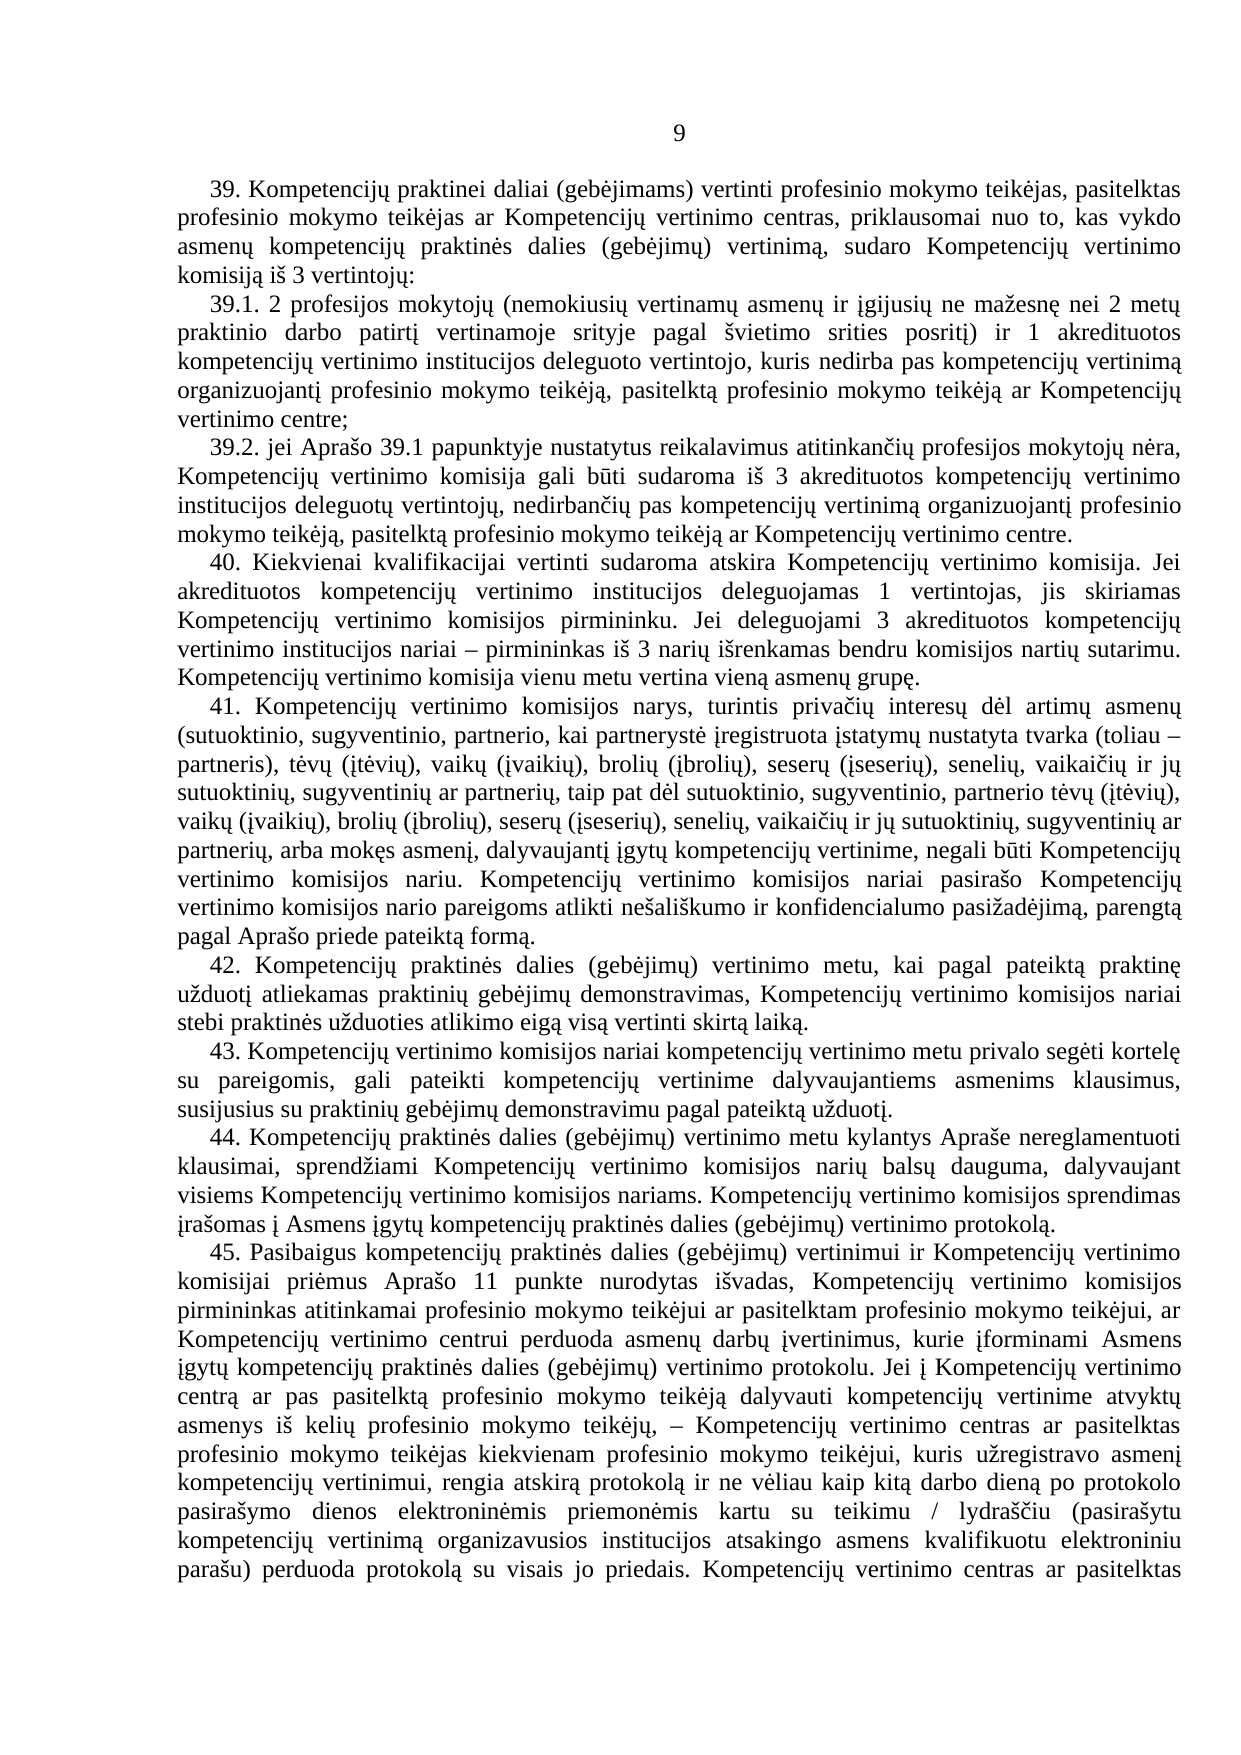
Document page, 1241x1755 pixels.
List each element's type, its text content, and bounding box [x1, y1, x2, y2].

text 44. Kompetencijų praktinės dalies (gebėjimų) vertinimo metu kylantys Apraše nereglamentuoti klausimai, sprendžiami Kompetencijų vertinimo komisijos narių balsų dauguma, dalyvaujant visiems Kompetencijų vertinimo komisijos nariams. Kompetencijų vertinimo komisijos sprendimas įrašomas į Asmens įgytų kompetencijų praktinės dalies (gebėjimų) vertinimo protokolą. [177, 1122, 1182, 1237]
text 43. Kompetencijų vertinimo komisijos nariai kompetencijų vertinimo metu privalo segėti kortelę su pareigomis, gali pateikti kompetencijų vertinime dalyvaujantiems asmenims klausimus, susijusius su praktinių gebėjimų demonstravimu pagal pateiktą užduotį. [177, 1036, 1182, 1122]
text 39. Kompetencijų praktinei daliai (gebėjimams) vertinti profesinio mokymo teikėjas, pasitelktas profesinio mokymo teikėjas ar Kompetencijų vertinimo centras, priklausomai nuo to, kas vykdo asmenų kompetencijų praktinės dalies (gebėjimų) vertinimą, sudaro Kompetencijų vertinimo komisiją iš 3 vertintojų: [177, 174, 1182, 289]
text 39.1. 2 profesijos mokytojų (nemokiusių vertinamų asmenų ir įgijusių ne mažesnę nei 2 metų praktinio darbo patirtį vertinamoje srityje pagal švietimo srities posritį) ir 1 akredituotos kompetencijų vertinimo institucijos deleguoto vertintojo, kuris nedirba pas kompetencijų vertinimą organizuojantį profesinio mokymo teikėją, pasitelktą profesinio mokymo teikėją ar Kompetencijų vertinimo centre; [177, 289, 1182, 432]
text 42. Kompetencijų praktinės dalies (gebėjimų) vertinimo metu, kai pagal pateiktą praktinę užduotį atliekamas praktinių gebėjimų demonstravimas, Kompetencijų vertinimo komisijos nariai stebi praktinės užduoties atlikimo eigą visą vertinti skirtą laiką. [177, 950, 1182, 1036]
text 39.2. jei Aprašo 39.1 papunktyje nustatytus reikalavimus atitinkančių profesijos mokytojų nėra, Kompetencijų vertinimo komisija gali būti sudaroma iš 3 akredituotos kompetencijų vertinimo institucijos deleguotų vertintojų, nedirbančių pas kompetencijų vertinimą organizuojantį profesinio mokymo teikėją, pasitelktą profesinio mokymo teikėją ar Kompetencijų vertinimo centre. [177, 432, 1182, 547]
text 41. Kompetencijų vertinimo komisijos narys, turintis privačių interesų dėl artimų asmenų (sutuoktinio, sugyventinio, partnerio, kai partnerystė įregistruota įstatymų nustatyta tvarka (toliau – partneris), tėvų (įtėvių), vaikų (įvaikių), brolių (įbrolių), seserų (įseserių), senelių, vaikaičių ir jų sutuoktinių, sugyventinių ar partnerių, taip pat dėl sutuoktinio, sugyventinio, partnerio tėvų (įtėvių), vaikų (įvaikių), brolių (įbrolių), seserų (įseserių), senelių, vaikaičių ir jų sutuoktinių, sugyventinių ar partnerių, arba mokęs asmenį, dalyvaujantį įgytų kompetencijų vertinime, negali būti Kompetencijų vertinimo komisijos nariu. Kompetencijų vertinimo komisijos nariai pasirašo Kompetencijų vertinimo komisijos nario pareigoms atlikti nešališkumo ir konfidencialumo pasižadėjimą, parengtą pagal Aprašo priede pateiktą formą. [177, 691, 1182, 950]
text 45. Pasibaigus kompetencijų praktinės dalies (gebėjimų) vertinimui ir Kompetencijų vertinimo komisijai priėmus Aprašo 11 punkte nurodytas išvadas, Kompetencijų vertinimo komisijos pirmininkas atitinkamai profesinio mokymo teikėjui ar pasitelktam profesinio mokymo teikėjui, ar Kompetencijų vertinimo centrui perduoda asmenų darbų įvertinimus, kurie įforminami Asmens įgytų kompetencijų praktinės dalies (gebėjimų) vertinimo protokolu. Jei į Kompetencijų vertinimo centrą ar pas pasitelktą profesinio mokymo teikėją dalyvauti kompetencijų vertinime atvyktų asmenys iš kelių profesinio mokymo teikėjų, – Kompetencijų vertinimo centras ar pasitelktas profesinio mokymo teikėjas kiekvienam profesinio mokymo teikėjui, kuris užregistravo asmenį kompetencijų vertinimui, rengia atskirą protokolą ir ne vėliau kaip kitą darbo dieną po protokolo pasirašymo dienos elektroninėmis priemonėmis kartu su teikimu / lydraščiu (pasirašytu kompetencijų vertinimą organizavusios institucijos atsakingo asmens kvalifikuotu elektroniniu parašu) perduoda protokolą su visais jo priedais. Kompetencijų vertinimo centras ar pasitelktas [177, 1237, 1182, 1582]
text 40. Kiekvienai kvalifikacijai vertinti sudaroma atskira Kompetencijų vertinimo komisija. Jei akredituotos kompetencijų vertinimo institucijos deleguojamas 1 vertintojas, jis skiriamas Kompetencijų vertinimo komisijos pirmininku. Jei deleguojami 3 akredituotos kompetencijų vertinimo institucijos nariai – pirmininkas iš 3 narių išrenkamas bendru komisijos nartių sutarimu. Kompetencijų vertinimo komisija vienu metu vertina vieną asmenų grupę. [177, 547, 1182, 691]
